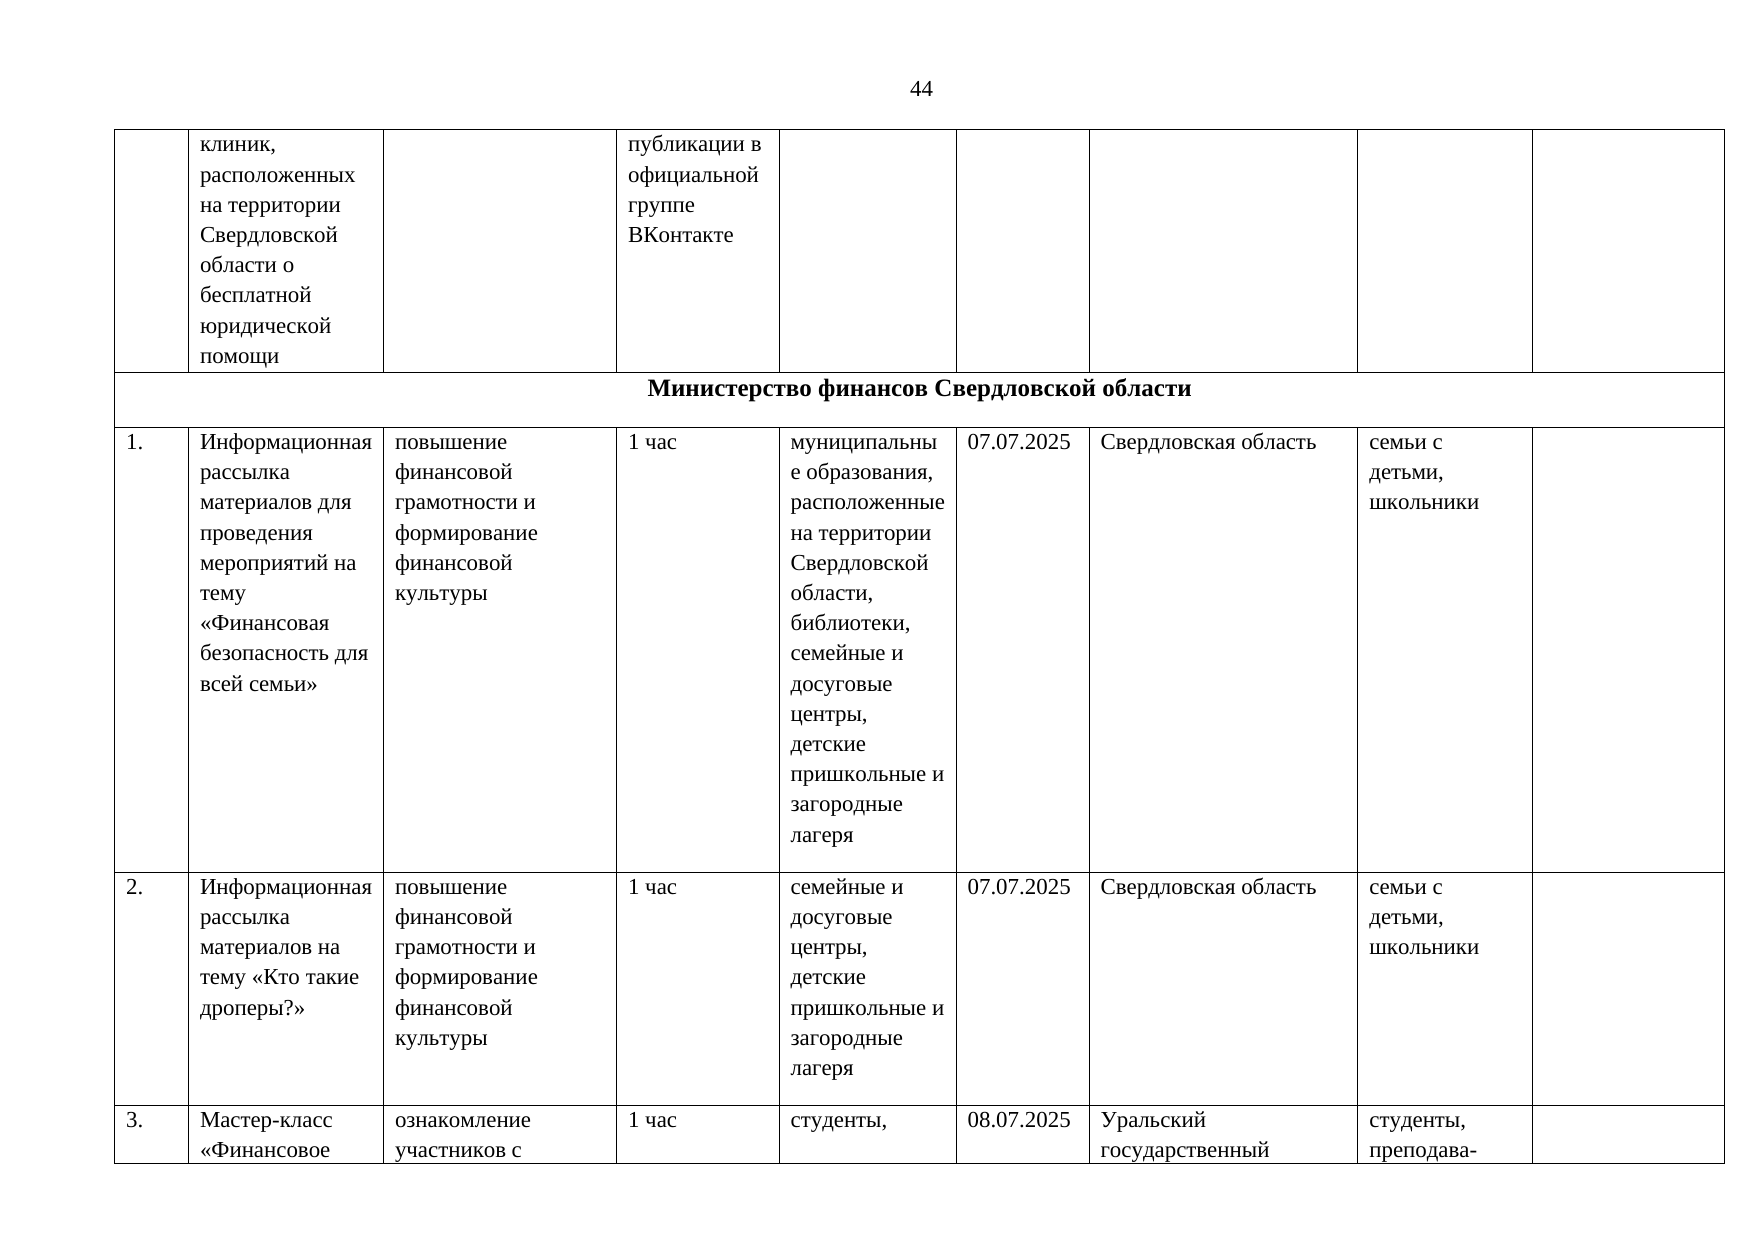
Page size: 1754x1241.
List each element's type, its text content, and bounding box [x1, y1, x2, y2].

table_cell повышение финансовой грамотности и формирование финансовой культуры [384, 873, 616, 1105]
table_cell [957, 130, 1089, 372]
table_cell 1 час [617, 873, 779, 1105]
table_cell 08.07.2025 [957, 1106, 1089, 1163]
table_cell [1090, 130, 1357, 372]
table_cell 2. [115, 873, 188, 1105]
table_cell Свердловская область [1090, 873, 1357, 1105]
table_cell семейные и досуговые центры, детские пришкольные и загородные лагеря [780, 873, 956, 1105]
table_cell студенты, преподава- [1358, 1106, 1532, 1163]
table_cell Уральский государственный [1090, 1106, 1357, 1163]
table_cell 1 час [617, 428, 779, 872]
table_cell Министерство финансов Свердловской области [115, 373, 1724, 427]
table_cell 3. [115, 1106, 188, 1163]
table_cell [1533, 428, 1724, 872]
table_cell 07.07.2025 [957, 873, 1089, 1105]
table_cell 1. [115, 428, 188, 872]
table_cell Информационная рассылка материалов для проведения мероприятий на тему «Финансовая безопасность для всей семьи» [189, 428, 383, 872]
table_cell семьи с детьми, школьники [1358, 873, 1532, 1105]
table_cell публикации в официальной группе ВКонтакте [617, 130, 779, 372]
table_cell [115, 130, 188, 372]
table_cell муниципальные образования, расположенные на территории Свердловской области, библиотеки, семейные и досуговые центры, детские пришкольные и загородные лагеря [780, 428, 956, 872]
table_cell Мастер-класс «Финансовое [189, 1106, 383, 1163]
table_cell повышение финансовой грамотности и формирование финансовой культуры [384, 428, 616, 872]
table_cell ознакомление участников с [384, 1106, 616, 1163]
table_cell 1 час [617, 1106, 779, 1163]
table_cell студенты, [780, 1106, 956, 1163]
table_cell клиник, расположенных на территории Свердловской области о бесплатной юридической помощи [189, 130, 383, 372]
table_cell Свердловская область [1090, 428, 1357, 872]
table_cell [1533, 873, 1724, 1105]
table_cell семьи с детьми, школьники [1358, 428, 1532, 872]
table_cell [1358, 130, 1532, 372]
table_cell Информационная рассылка материалов на тему «Кто такие дроперы?» [189, 873, 383, 1105]
table_cell [1533, 1106, 1724, 1163]
table_cell 07.07.2025 [957, 428, 1089, 872]
table_cell [1533, 130, 1724, 372]
table_cell [780, 130, 956, 372]
table_cell [384, 130, 616, 372]
